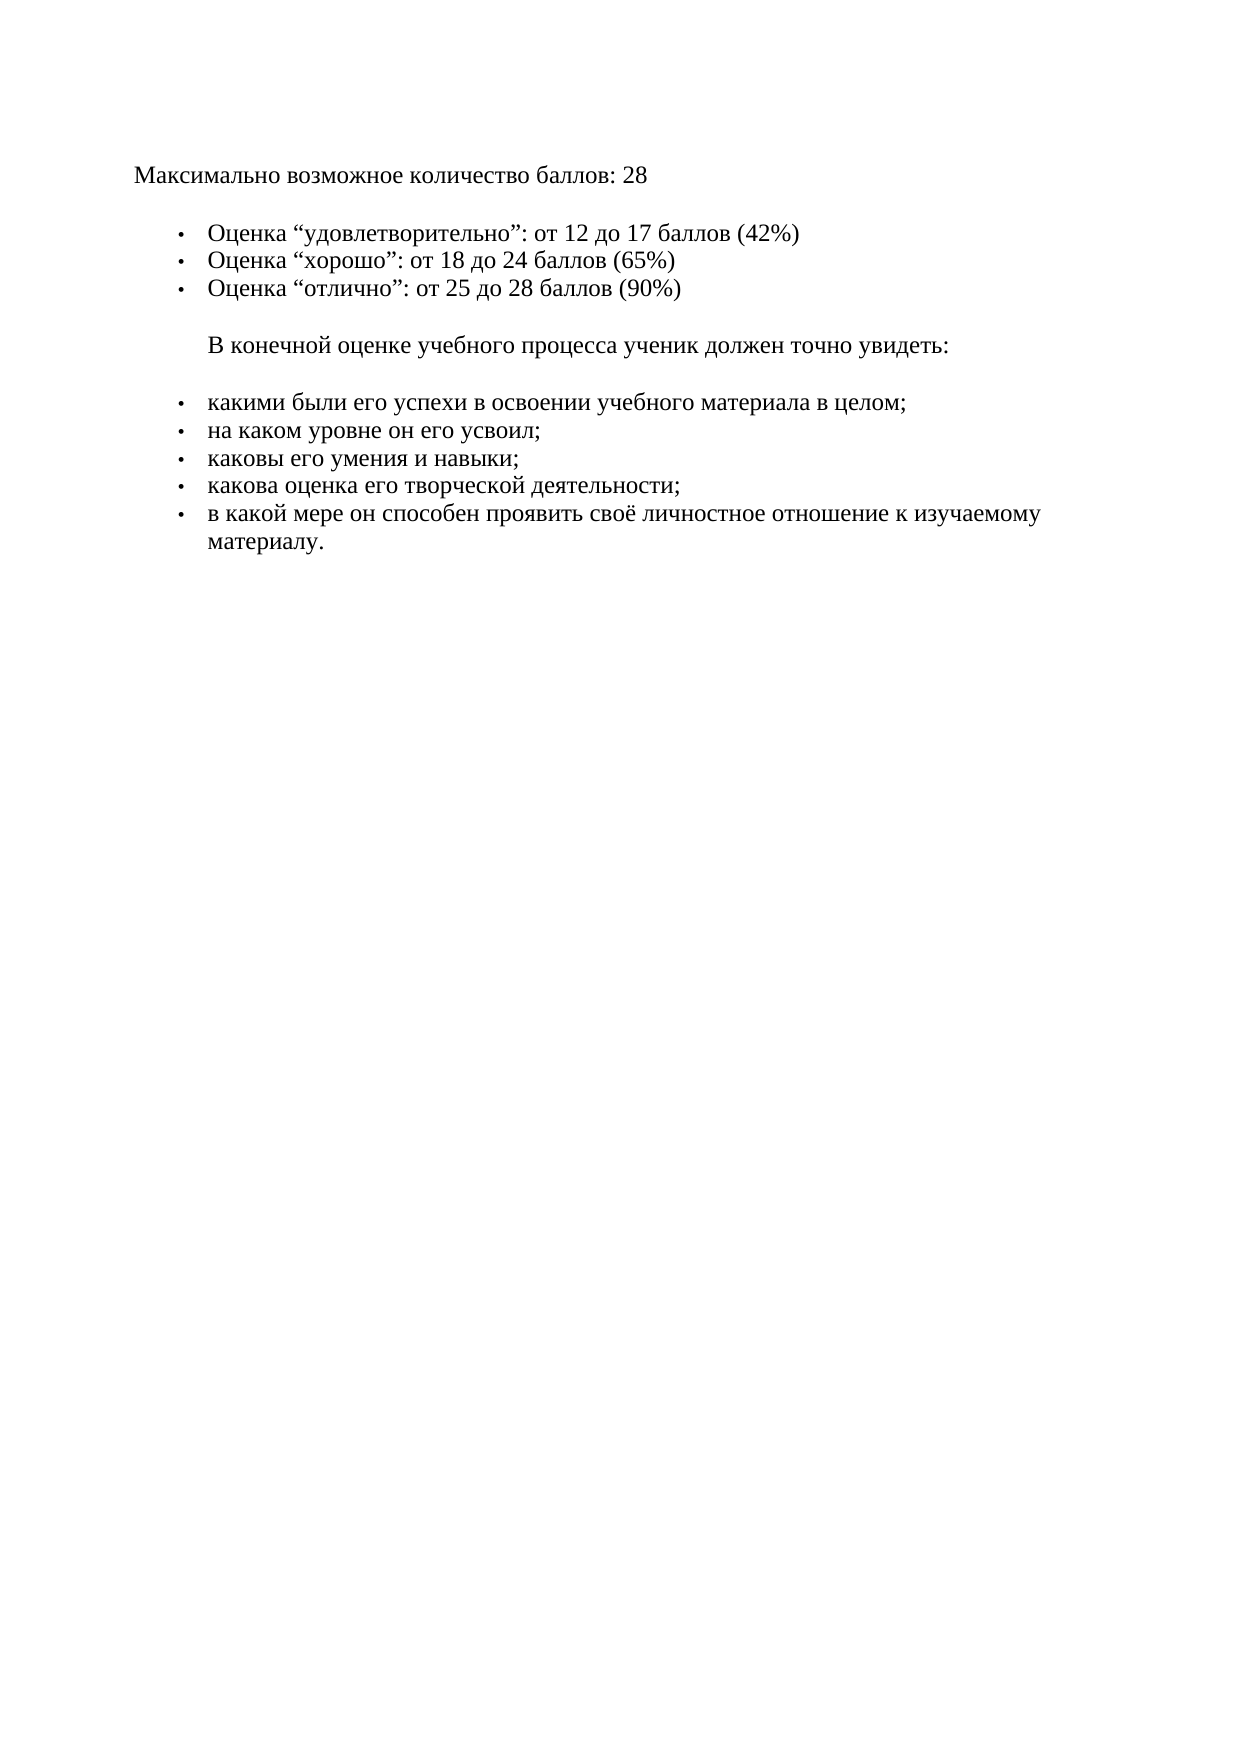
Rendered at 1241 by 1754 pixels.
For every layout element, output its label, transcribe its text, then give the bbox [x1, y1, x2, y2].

table_cell [118, 600, 1122, 604]
table_header Максимально возможное количество баллов: 28 Оценка “удовлетворительно”: от 12 до 17 баллов (42%) Оценка “хорошо”: от 18 до 24 баллов (65%) Оценка “отлично”: от 25 до 28 баллов (90%) В конечной оценке учебного процесса ученик должен точно увидеть: какими были его успехи в освоении учебного материала в целом; на каком уровне он его усвоил; каковы его умения и навыки; какова оценка его творческой деятельности; в какой мере он способен проявить своё личностное отношение к изучаемому материалу. [118, 146, 1122, 600]
